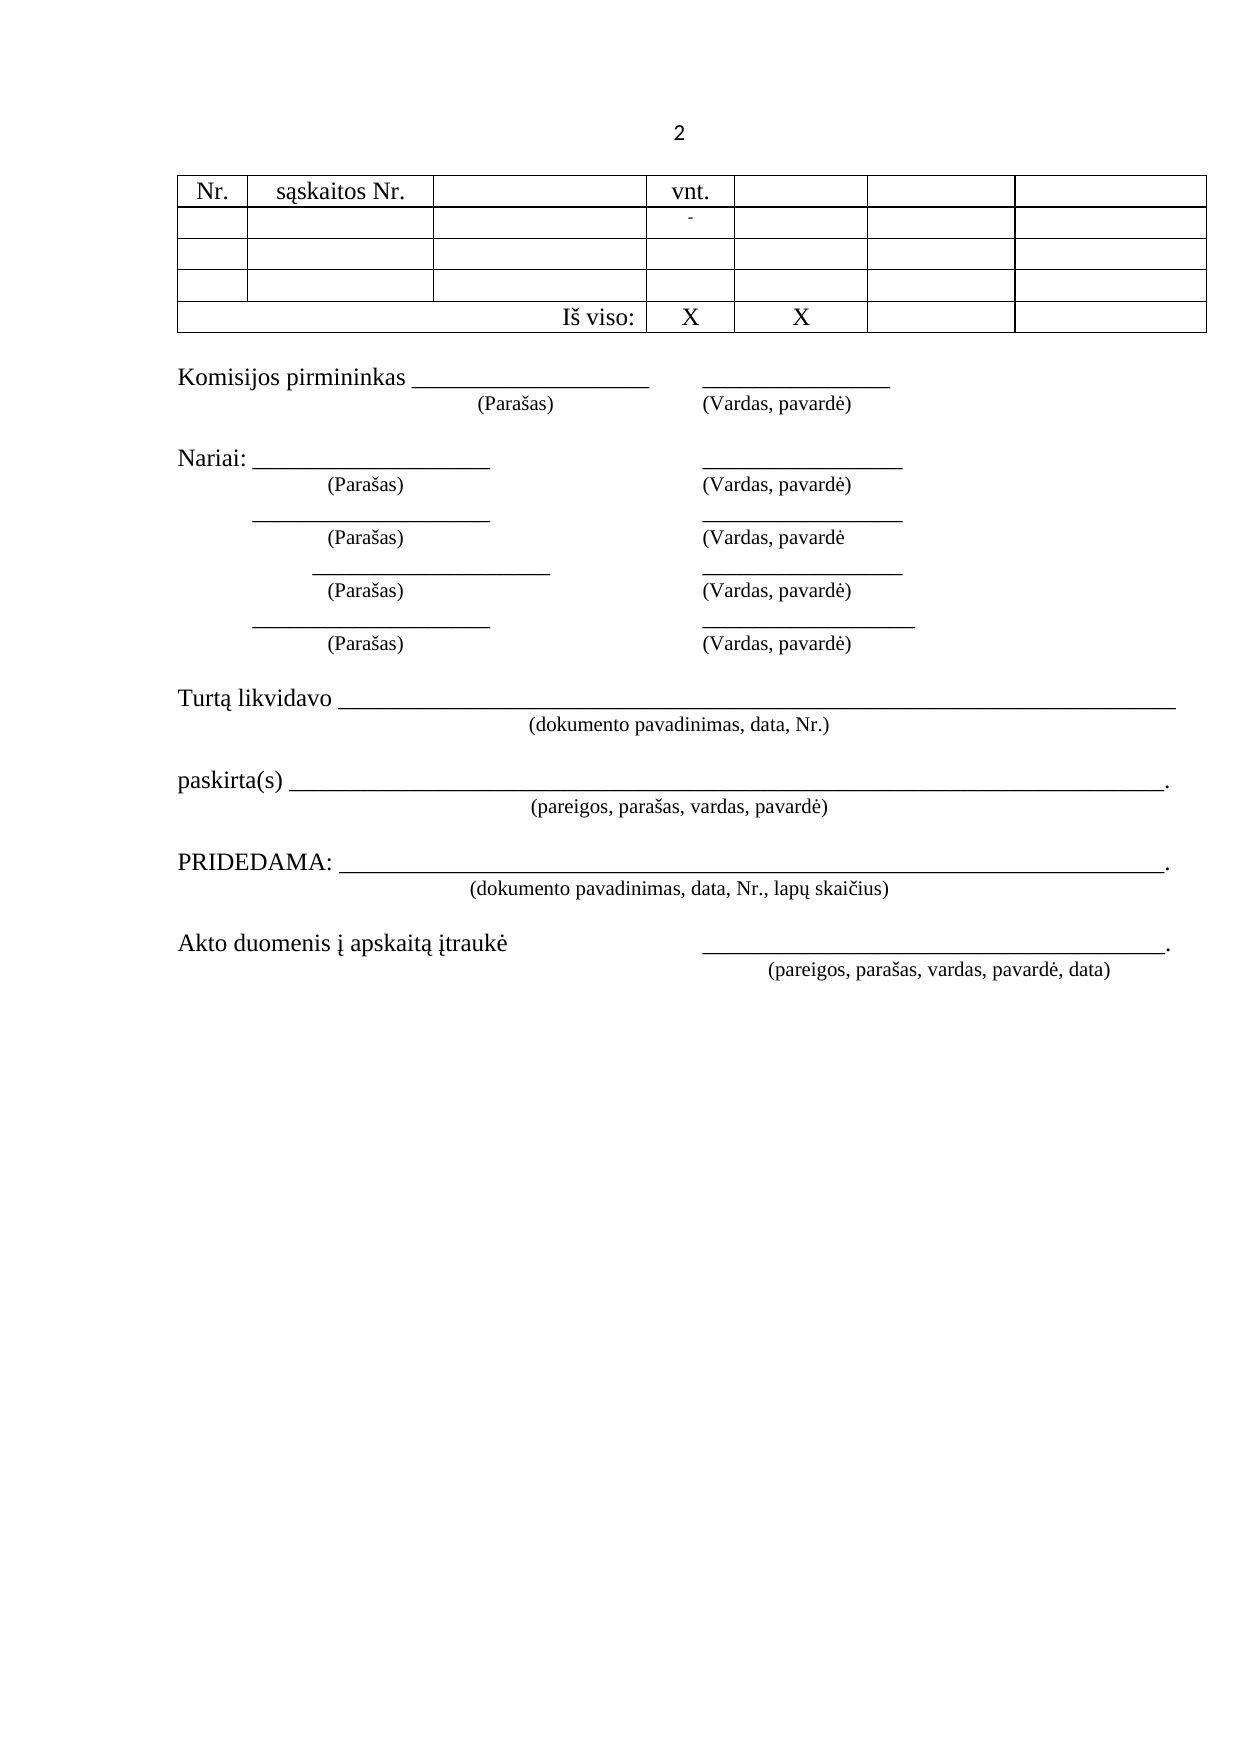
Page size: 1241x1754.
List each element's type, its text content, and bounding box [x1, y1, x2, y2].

table_cell [1016, 270, 1206, 301]
text (Parašas) (Vardas, pavardė) [177, 578, 1181, 602]
table_cell [178, 208, 247, 238]
table_cell Iš viso: [178, 302, 646, 332]
table_cell [647, 239, 734, 269]
text (dokumento pavadinimas, data, Nr., lapų skaičius) [177, 875, 1181, 899]
table_cell [434, 208, 646, 238]
table_cell [178, 270, 247, 301]
text ___________________ _________________ [177, 602, 1181, 631]
text PRIDEDAMA: __________________________________________________________________. [177, 847, 1181, 875]
table_header [1016, 176, 1206, 206]
table_cell [178, 239, 247, 269]
table_cell X [735, 302, 867, 332]
table_cell [868, 208, 1014, 238]
text Komisijos pirmininkas ___________________ _______________ [177, 362, 1181, 391]
table_header Nr. [178, 176, 247, 206]
table_cell [1016, 239, 1206, 269]
table_cell [1016, 302, 1206, 332]
table_header [868, 176, 1014, 206]
table_header [434, 176, 646, 206]
text (pareigos, parašas, vardas, pavardė) [177, 794, 1181, 818]
table_cell [434, 270, 646, 301]
text (dokumento pavadinimas, data, Nr.) [177, 712, 1181, 736]
table_cell [735, 239, 867, 269]
table_cell [735, 270, 867, 301]
table_cell [868, 239, 1014, 269]
text (Parašas) (Vardas, pavardė) [177, 391, 1181, 415]
table_cell [868, 302, 1014, 332]
text paskirta(s) ______________________________________________________________________. [177, 765, 1181, 794]
table_cell [735, 208, 867, 238]
text ___________________ ________________ [177, 496, 1181, 525]
table_header [735, 176, 867, 206]
table_cell [248, 208, 433, 238]
table_cell - [647, 208, 734, 238]
table_cell X [647, 302, 734, 332]
table_cell [1016, 208, 1206, 238]
table_cell [647, 270, 734, 301]
text Turtą likvidavo ___________________________________________________________________ [177, 683, 1181, 712]
table_cell [248, 239, 433, 269]
table_cell [434, 239, 646, 269]
text (Parašas) (Vardas, pavardė) [177, 631, 1181, 655]
table_header sąskaitos Nr. [248, 176, 433, 206]
table_cell [248, 270, 433, 301]
text Akto duomenis į apskaitą įtraukė _____________________________________. [177, 928, 1181, 957]
text ___________________ ________________ [177, 549, 1181, 578]
text (Parašas) (Vardas, pavardė [177, 525, 1181, 549]
table_header vnt. [647, 176, 734, 206]
text (pareigos, parašas, vardas, pavardė, data) [768, 957, 1181, 981]
text Nariai: ___________________ ________________ [177, 443, 1181, 472]
text (Parašas) (Vardas, pavardė) [177, 472, 1181, 496]
table_cell [868, 270, 1014, 301]
